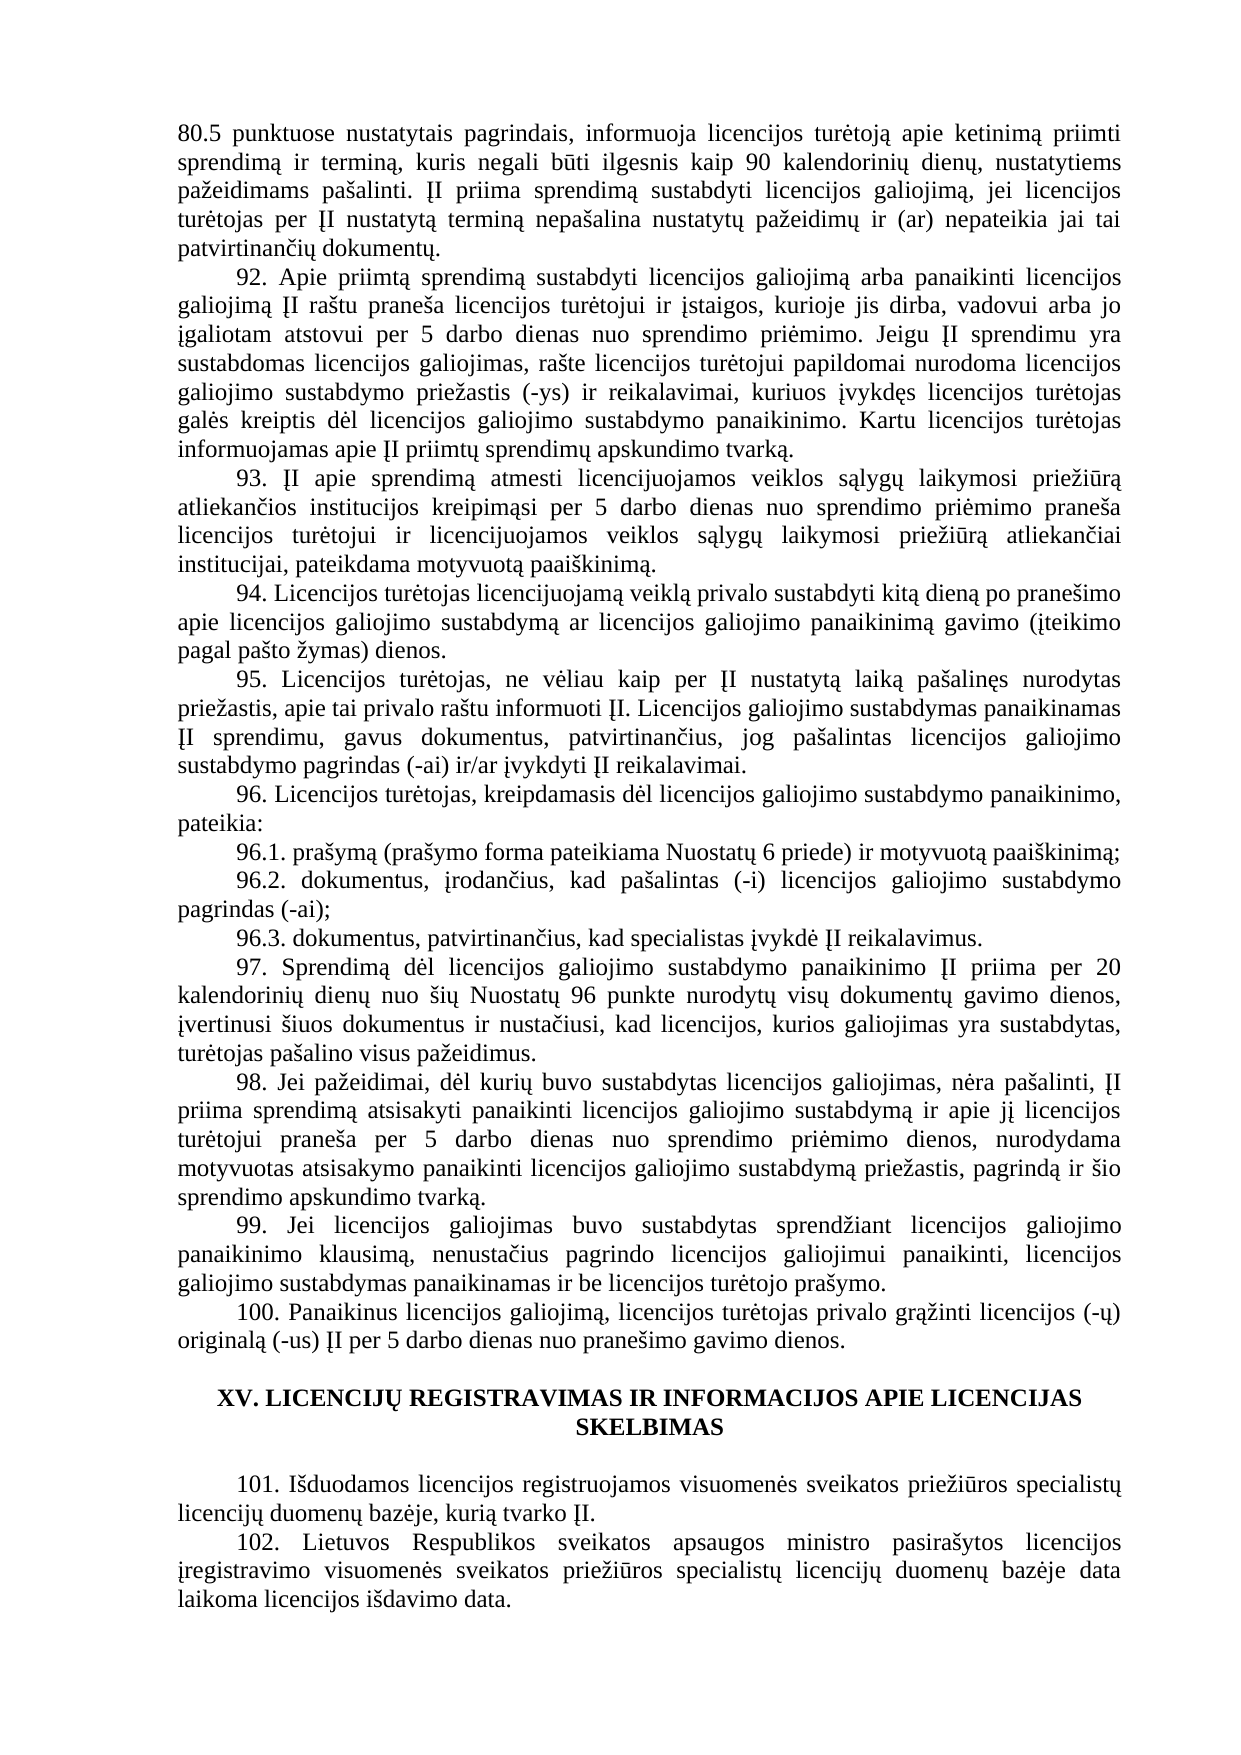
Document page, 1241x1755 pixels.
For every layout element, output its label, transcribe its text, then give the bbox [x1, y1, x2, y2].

text 102. Lietuvos Respublikos sveikatos apsaugos ministro pasirašytos licencijos įregistravimo visuomenės sveikatos priežiūros specialistų licencijų duomenų bazėje data laikoma licencijos išdavimo data. [177, 1527, 1122, 1613]
text 80.5 punktuose nustatytais pagrindais, informuoja licencijos turėtoją apie ketinimą priimti sprendimą ir terminą, kuris negali būti ilgesnis kaip 90 kalendorinių dienų, nustatytiems pažeidimams pašalinti. ĮI priima sprendimą sustabdyti licencijos galiojimą, jei licencijos turėtojas per ĮI nustatytą terminą nepašalina nustatytų pažeidimų ir (ar) nepateikia jai tai patvirtinančių dokumentų. [177, 118, 1122, 262]
text 97. Sprendimą dėl licencijos galiojimo sustabdymo panaikinimo ĮI priima per 20 kalendorinių dienų nuo šių Nuostatų 96 punkte nurodytų visų dokumentų gavimo dienos, įvertinusi šiuos dokumentus ir nustačiusi, kad licencijos, kurios galiojimas yra sustabdytas, turėtojas pašalino visus pažeidimus. [177, 952, 1122, 1067]
text 95. Licencijos turėtojas, ne vėliau kaip per ĮI nustatytą laiką pašalinęs nurodytas priežastis, apie tai privalo raštu informuoti ĮI. Licencijos galiojimo sustabdymas panaikinamas ĮI sprendimu, gavus dokumentus, patvirtinančius, jog pašalintas licencijos galiojimo sustabdymo pagrindas (-ai) ir/ar įvykdyti ĮI reikalavimai. [177, 664, 1122, 779]
text 96.2. dokumentus, įrodančius, kad pašalintas (-i) licencijos galiojimo sustabdymo pagrindas (-ai); [177, 866, 1122, 923]
text 94. Licencijos turėtojas licencijuojamą veiklą privalo sustabdyti kitą dieną po pranešimo apie licencijos galiojimo sustabdymą ar licencijos galiojimo panaikinimą gavimo (įteikimo pagal pašto žymas) dienos. [177, 578, 1122, 664]
text 96. Licencijos turėtojas, kreipdamasis dėl licencijos galiojimo sustabdymo panaikinimo, pateikia: [177, 779, 1122, 837]
text 96.3. dokumentus, patvirtinančius, kad specialistas įvykdė ĮI reikalavimus. [177, 923, 1122, 952]
text XV. LICENCIJŲ REGISTRAVIMAS IR INFORMACIJOS APIE LICENCIJAS SKELBIMAS [177, 1383, 1122, 1441]
text 98. Jei pažeidimai, dėl kurių buvo sustabdytas licencijos galiojimas, nėra pašalinti, ĮI priima sprendimą atsisakyti panaikinti licencijos galiojimo sustabdymą ir apie jį licencijos turėtojui praneša per 5 darbo dienas nuo sprendimo priėmimo dienos, nurodydama motyvuotas atsisakymo panaikinti licencijos galiojimo sustabdymą priežastis, pagrindą ir šio sprendimo apskundimo tvarką. [177, 1067, 1122, 1211]
text 93. ĮI apie sprendimą atmesti licencijuojamos veiklos sąlygų laikymosi priežiūrą atliekančios institucijos kreipimąsi per 5 darbo dienas nuo sprendimo priėmimo praneša licencijos turėtojui ir licencijuojamos veiklos sąlygų laikymosi priežiūrą atliekančiai institucijai, pateikdama motyvuotą paaiškinimą. [177, 463, 1122, 578]
text 99. Jei licencijos galiojimas buvo sustabdytas sprendžiant licencijos galiojimo panaikinimo klausimą, nenustačius pagrindo licencijos galiojimui panaikinti, licencijos galiojimo sustabdymas panaikinamas ir be licencijos turėtojo prašymo. [177, 1211, 1122, 1297]
text 100. Panaikinus licencijos galiojimą, licencijos turėtojas privalo grąžinti licencijos (-ų) originalą (-us) ĮI per 5 darbo dienas nuo pranešimo gavimo dienos. [177, 1297, 1122, 1354]
text 92. Apie priimtą sprendimą sustabdyti licencijos galiojimą arba panaikinti licencijos galiojimą ĮI raštu praneša licencijos turėtojui ir įstaigos, kurioje jis dirba, vadovui arba jo įgaliotam atstovui per 5 darbo dienas nuo sprendimo priėmimo. Jeigu ĮI sprendimu yra sustabdomas licencijos galiojimas, rašte licencijos turėtojui papildomai nurodoma licencijos galiojimo sustabdymo priežastis (-ys) ir reikalavimai, kuriuos įvykdęs licencijos turėtojas galės kreiptis dėl licencijos galiojimo sustabdymo panaikinimo. Kartu licencijos turėtojas informuojamas apie ĮI priimtų sprendimų apskundimo tvarką. [177, 262, 1122, 463]
text 96.1. prašymą (prašymo forma pateikiama Nuostatų 6 priede) ir motyvuotą paaiškinimą; [177, 837, 1122, 866]
text 101. Išduodamos licencijos registruojamos visuomenės sveikatos priežiūros specialistų licencijų duomenų bazėje, kurią tvarko ĮI. [177, 1469, 1122, 1527]
